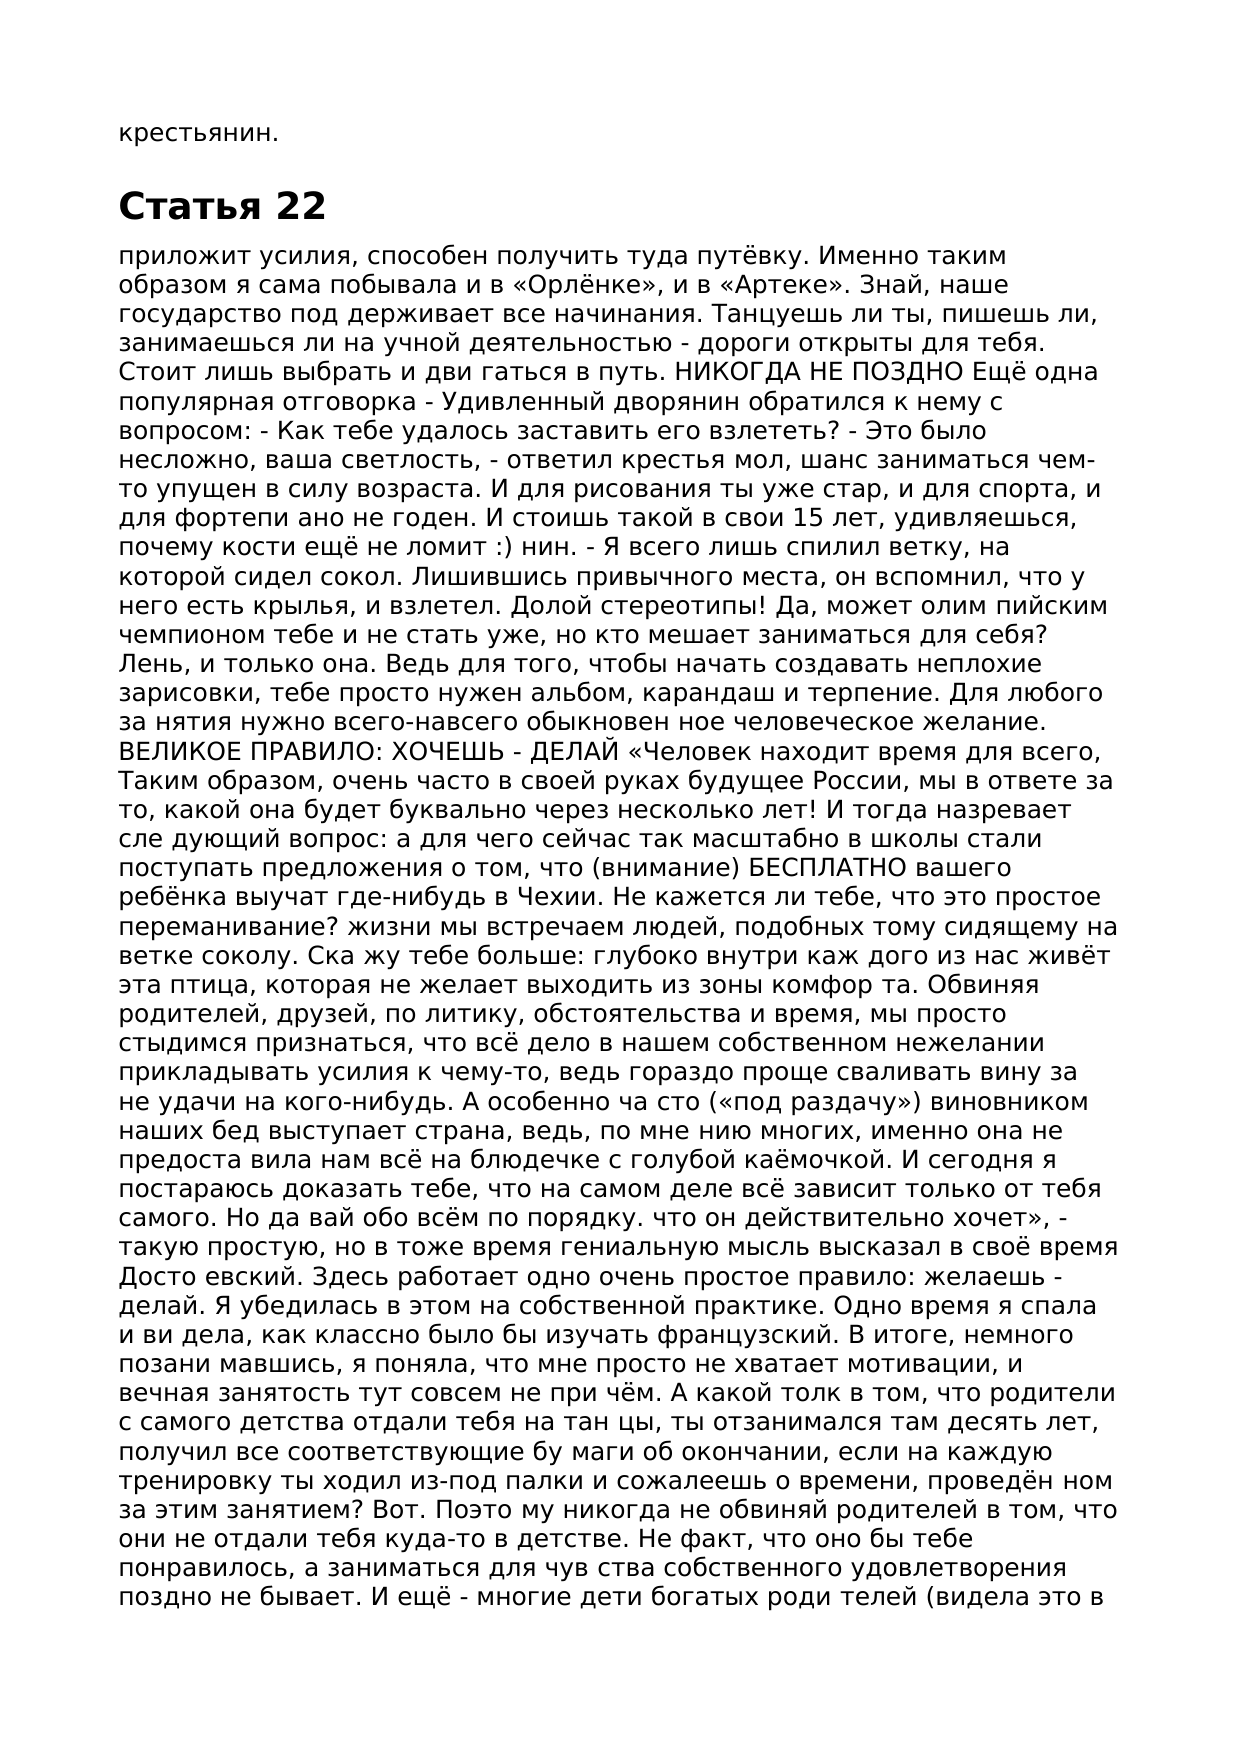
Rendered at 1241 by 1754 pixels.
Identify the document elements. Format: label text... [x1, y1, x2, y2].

subtitle Статья 22 [118, 185, 1122, 228]
text приложит усилия, способен получить туда путёвку. Именно таким образом я сама побывала и в «Орлёнке», и в «Артеке». Знай, наше государство под­ держивает все начинания. Танцуешь ли ты, пишешь ли, занимаешься ли на­ учной деятельностью - дороги открыты для тебя. Стоит лишь выбрать и дви­ гаться в путь. НИКОГДА НЕ ПОЗДНО Ещё одна популярная отговорка - Удивленный дворянин обратился к нему с вопросом: - Как тебе удалось заставить его взлететь? - Это было несложно, ваша светлость, - ответил крестья­ мол, шанс заниматься чем-то упущен в силу возраста. И для рисования ты уже стар, и для спорта, и для фортепи­ ано не годен. И стоишь такой в свои 15 лет, удивляешься, почему кости ещё не ломит :) нин. - Я всего лишь спилил ветку, на которой сидел сокол. Лишившись привычного места, он вспомнил, что у него есть крылья, и взлетел. Долой стереотипы! Да, может олим­ пийским чемпионом тебе и не стать уже, но кто мешает заниматься для себя? Лень, и только она. Ведь для того, чтобы начать создавать неплохие зарисовки, тебе просто нужен альбом, карандаш и терпение. Для любого за­ нятия нужно всего-навсего обыкновен­ ное человеческое желание. ВЕЛИКОЕ ПРАВИЛО: ХОЧЕШЬ - ДЕЛАЙ «Человек находит время для всего, Таким образом, очень часто в своей руках будущее России, мы в ответе за то, какой она будет буквально через несколько лет! И тогда назревает сле­ дующий вопрос: а для чего сейчас так масштабно в школы стали поступать предложения о том, что (внимание) БЕСПЛАТНО вашего ребёнка выучат где-нибудь в Чехии. Не кажется ли тебе, что это простое переманивание? жизни мы встречаем людей, подобных тому сидящему на ветке соколу. Ска­ жу тебе больше: глубоко внутри каж­ дого из нас живёт эта птица, которая не желает выходить из зоны комфор­ та. Обвиняя родителей, друзей, по­ литику, обстоятельства и время, мы просто стыдимся признаться, что всё дело в нашем собственном нежелании прикладывать усилия к чему-то, ведь гораздо проще сваливать вину за не­ удачи на кого-нибудь. А особенно ча­ сто («под раздачу») виновником наших бед выступает страна, ведь, по мне­ нию многих, именно она не предоста­ вила нам всё на блюдечке с голубой каёмочкой. И сегодня я постараюсь доказать тебе, что на самом деле всё зависит только от тебя самого. Но да­ вай обо всём по порядку. что он действительно хочет», - такую простую, но в тоже время гениальную мысль высказал в своё время Досто­ евский. Здесь работает одно очень простое правило: желаешь - делай. Я убедилась в этом на собственной практике. Одно время я спала и ви­ дела, как классно было бы изучать французский. В итоге, немного позани­ мавшись, я поняла, что мне просто не хватает мотивации, и вечная занятость тут совсем не при чём. А какой толк в том, что родители с самого детства отдали тебя на тан­ цы, ты отзанимался там десять лет, получил все соответствующие бу­ маги об окончании, если на каждую тренировку ты ходил из-под палки и сожалеешь о времени, проведён­ ном за этим занятием? Вот. Поэто­ му никогда не обвиняй родителей в том, что они не отдали тебя куда-то в детстве. Не факт, что оно бы тебе понравилось, а заниматься для чув­ ства собственного удовлетворения поздно не бывает. И ещё - многие дети богатых роди­ телей (видела это в [118, 241, 1122, 1612]
text крестьянин. [118, 118, 1122, 147]
